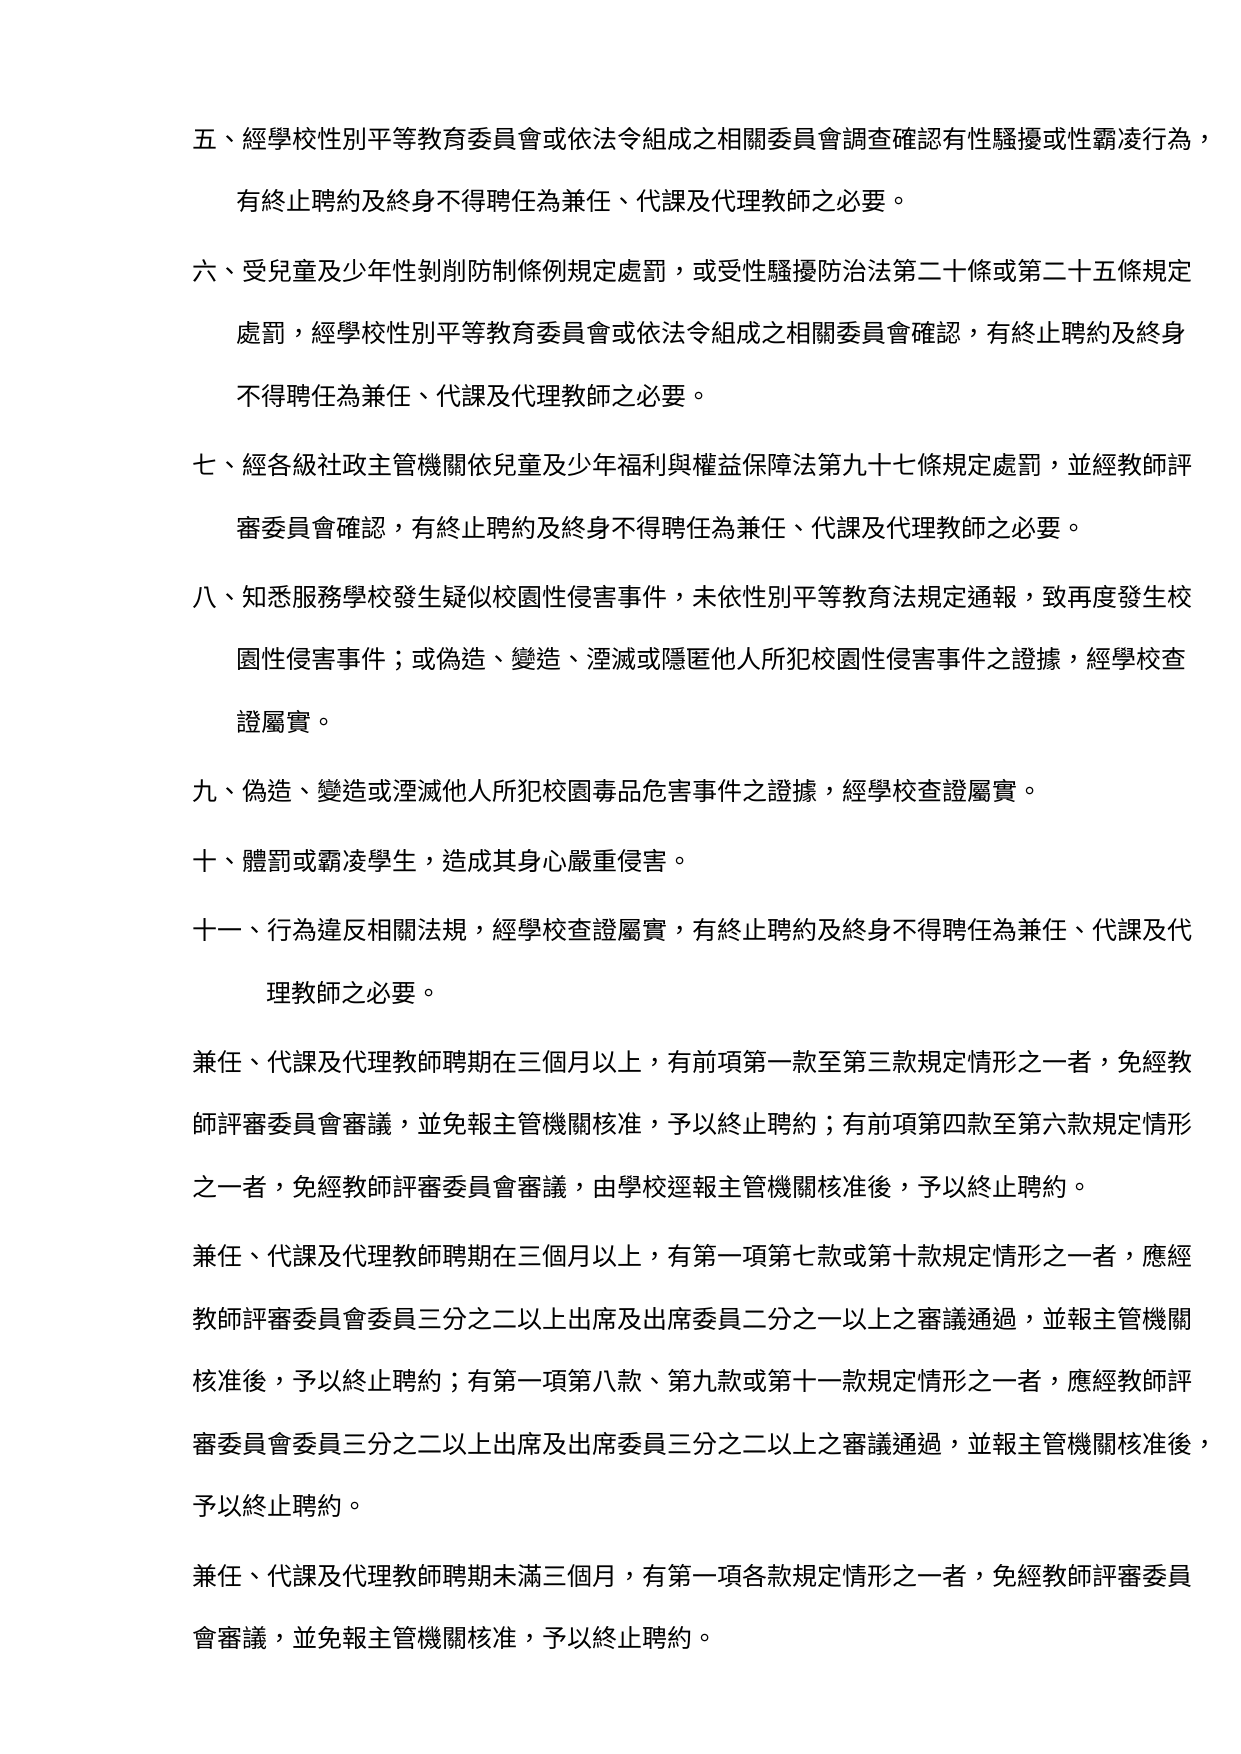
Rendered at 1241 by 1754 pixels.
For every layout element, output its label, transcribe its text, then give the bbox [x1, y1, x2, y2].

text 兼任、代課及代理教師聘期在三個月以上，有前項第一款至第三款規定情形之一者，免經教師評審委員會審議，並免報主管機關核准，予以終止聘約；有前項第四款至第六款規定情形之一者，免經教師評審委員會審議，由學校逕報主管機關核准後，予以終止聘約。 [192, 1019, 1196, 1206]
text 六、受兒童及少年性剝削防制條例規定處罰，或受性騷擾防治法第二十條或第二十五條規定處罰，經學校性別平等教育委員會或依法令組成之相關委員會確認，有終止聘約及終身不得聘任為兼任、代課及代理教師之必要。 [192, 228, 1196, 415]
text 八、知悉服務學校發生疑似校園性侵害事件，未依性別平等教育法規定通報，致再度發生校園性侵害事件；或偽造、變造、湮滅或隱匿他人所犯校園性侵害事件之證據，經學校查證屬實。 [192, 554, 1196, 741]
text 兼任、代課及代理教師聘期未滿三個月，有第一項各款規定情形之一者，免經教師評審委員會審議，並免報主管機關核准，予以終止聘約。 [192, 1533, 1196, 1658]
text 十一、行為違反相關法規，經學校查證屬實，有終止聘約及終身不得聘任為兼任、代課及代理教師之必要。 [192, 887, 1196, 1012]
text 九、偽造、變造或湮滅他人所犯校園毒品危害事件之證據，經學校查證屬實。 [192, 748, 1196, 811]
text 五、經學校性別平等教育委員會或依法令組成之相關委員會調查確認有性騷擾或性霸凌行為，有終止聘約及終身不得聘任為兼任、代課及代理教師之必要。 [192, 96, 1196, 221]
text 七、經各級社政主管機關依兒童及少年福利與權益保障法第九十七條規定處罰，並經教師評審委員會確認，有終止聘約及終身不得聘任為兼任、代課及代理教師之必要。 [192, 422, 1196, 547]
text 十、體罰或霸凌學生，造成其身心嚴重侵害。 [192, 818, 1196, 880]
text 兼任、代課及代理教師聘期在三個月以上，有第一項第七款或第十款規定情形之一者，應經教師評審委員會委員三分之二以上出席及出席委員二分之一以上之審議通過，並報主管機關核准後，予以終止聘約；有第一項第八款、第九款或第十一款規定情形之一者，應經教師評審委員會委員三分之二以上出席及出席委員三分之二以上之審議通過，並報主管機關核准後，予以終止聘約。 [192, 1213, 1196, 1526]
